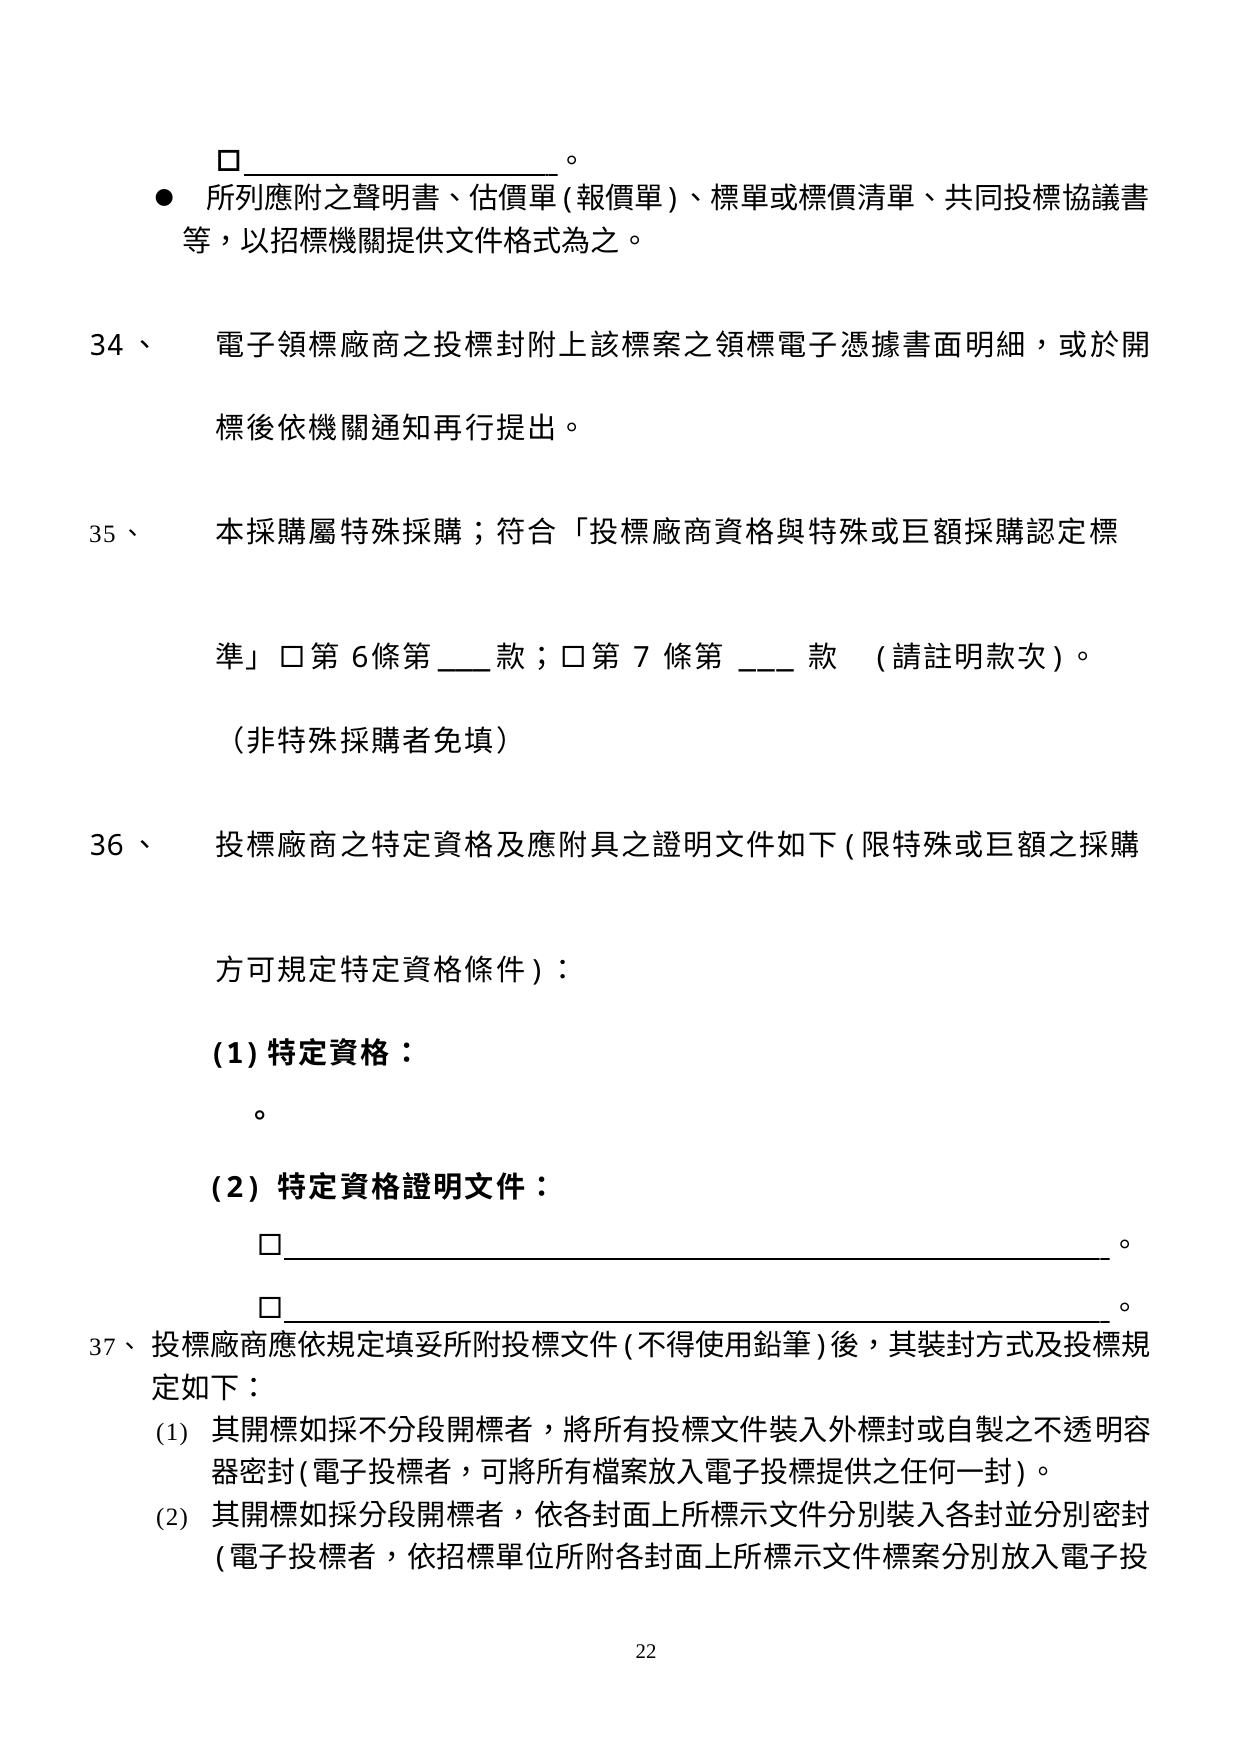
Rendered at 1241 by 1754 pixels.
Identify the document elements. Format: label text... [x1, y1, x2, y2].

text  。 [255, 1259, 1151, 1322]
list 投標廠商應依規定填妥所附投標文件(不得使用鉛筆)後，其裝封方式及投標規定如下： [89, 1322, 1151, 1407]
list 其開標如採不分段開標者，將所有投標文件裝入外標封或自製之不透明容器密封(電子投標者，可將所有檔案放入電子投標提供之任何一封)。 [156, 1407, 1151, 1491]
text  。 [213, 112, 1151, 175]
list 所列應附之聲明書、估價單(報價單)、標單或標價清單、共同投標協議書等，以招標機關提供文件格式為之。 [153, 175, 1151, 259]
text  。 [255, 1197, 1151, 1259]
list 投標廠商之特定資格及應附具之證明文件如下(限特殊或巨額之採購方可規定特定資格條件)： [89, 759, 1151, 1009]
text (2)特定資格證明文件： [201, 1134, 1151, 1197]
list 本採購屬特殊採購；符合「投標廠商資格與特殊或巨額採購認定標準」第6條第___款；第7條第___款 (請註明款次)。（非特殊採購者免填） [89, 447, 1151, 759]
list 其開標如採分段開標者，依各封面上所標示文件分別裝入各封並分別密封(電子投標者，依招標單位所附各封面上所標示文件標案分別放入電子投 [156, 1491, 1151, 1576]
list 電子領標廠商之投標封附上該標案之領標電子憑據書面明細，或於開標後依機關通知再行提出。 [89, 259, 1151, 447]
text (1)特定資格： 。 [201, 1009, 1151, 1134]
